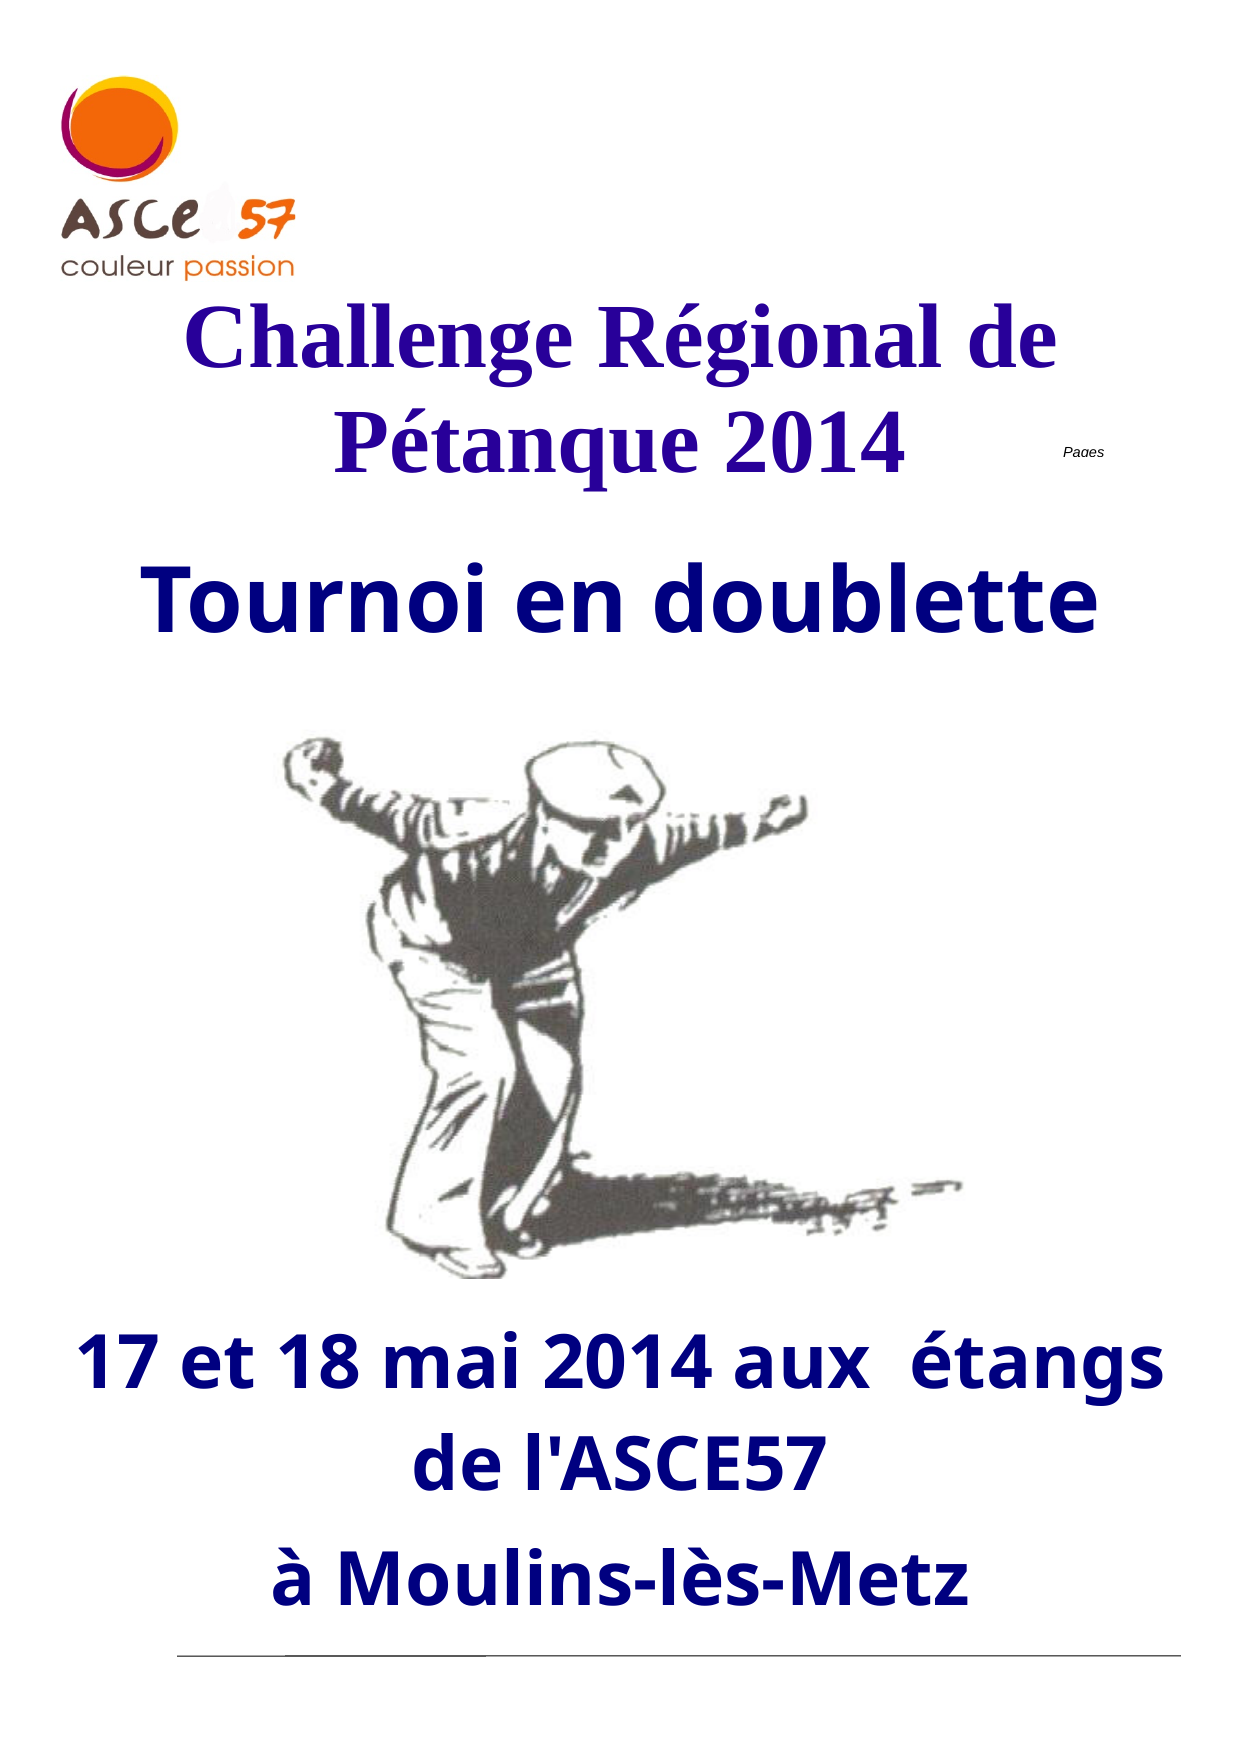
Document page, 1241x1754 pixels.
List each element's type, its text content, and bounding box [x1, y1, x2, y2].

text à Moulins-lès-Metz [59, 1525, 1181, 1627]
picture [60, 75, 296, 282]
picture [272, 718, 968, 1279]
text Challenge Régional de Pétanque 2014 [59, 75, 1181, 492]
text Pages [984, 444, 1106, 456]
subtitle Tournoi en doublette [59, 534, 1181, 659]
text 17 et 18 mai 2014 aux étangs de l'ASCE57 [59, 1308, 1181, 1513]
